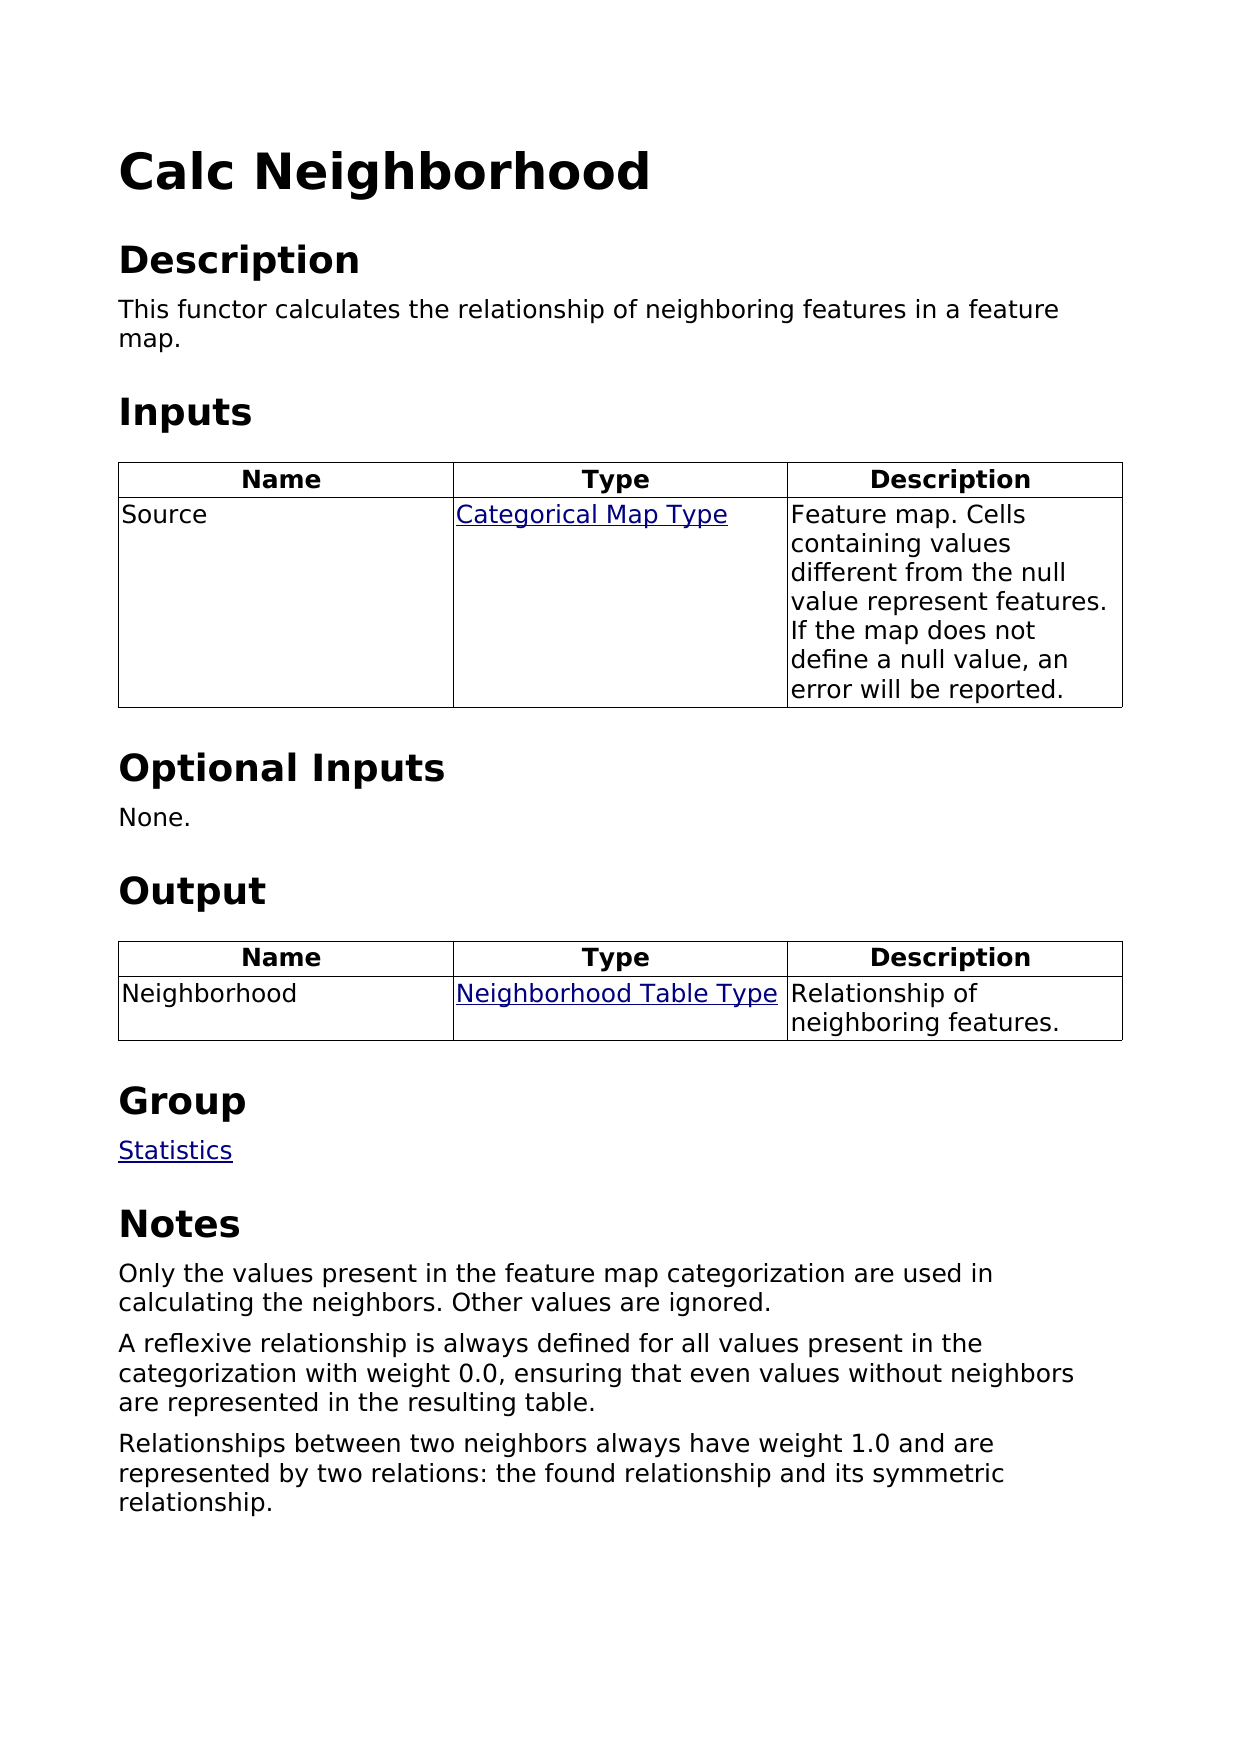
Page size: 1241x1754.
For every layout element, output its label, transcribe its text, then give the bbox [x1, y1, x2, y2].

text This functor calculates the relationship of neighboring features in a feature map. [118, 295, 1122, 353]
table_cell Feature map. Cells containing values different from the null value represent features. If the map does not define a null value, an error will be reported. [788, 498, 1122, 707]
subtitle Group [118, 1080, 1122, 1123]
table_header Type [454, 463, 787, 497]
table_header Description [788, 942, 1122, 976]
table_header Name [119, 463, 453, 497]
subtitle Output [118, 870, 1122, 913]
text A reflexive relationship is always defined for all values present in the categorization with weight 0.0, ensuring that even values without neighbors are represented in the resulting table. [118, 1330, 1122, 1417]
table_cell Source [119, 498, 453, 707]
subtitle Calc Neighborhood [118, 143, 1122, 201]
table_cell Neighborhood Table Type [454, 977, 787, 1040]
subtitle Inputs [118, 391, 1122, 434]
subtitle Description [118, 239, 1122, 282]
table_header Name [119, 942, 453, 976]
subtitle Notes [118, 1203, 1122, 1246]
table_header Description [788, 463, 1122, 497]
text None. [118, 803, 1122, 832]
table_cell Categorical Map Type [454, 498, 787, 707]
text Only the values present in the feature map categorization are used in calculating the neighbors. Other values are ignored. [118, 1259, 1122, 1317]
table_header Type [454, 942, 787, 976]
subtitle Optional Inputs [118, 747, 1122, 791]
text Relationships between two neighbors always have weight 1.0 and are represented by two relations: the found relationship and its symmetric relationship. [118, 1430, 1122, 1517]
table_cell Neighborhood [119, 977, 453, 1040]
table_cell Relationship of neighboring features. [788, 977, 1122, 1040]
text Statistics [118, 1136, 1122, 1165]
